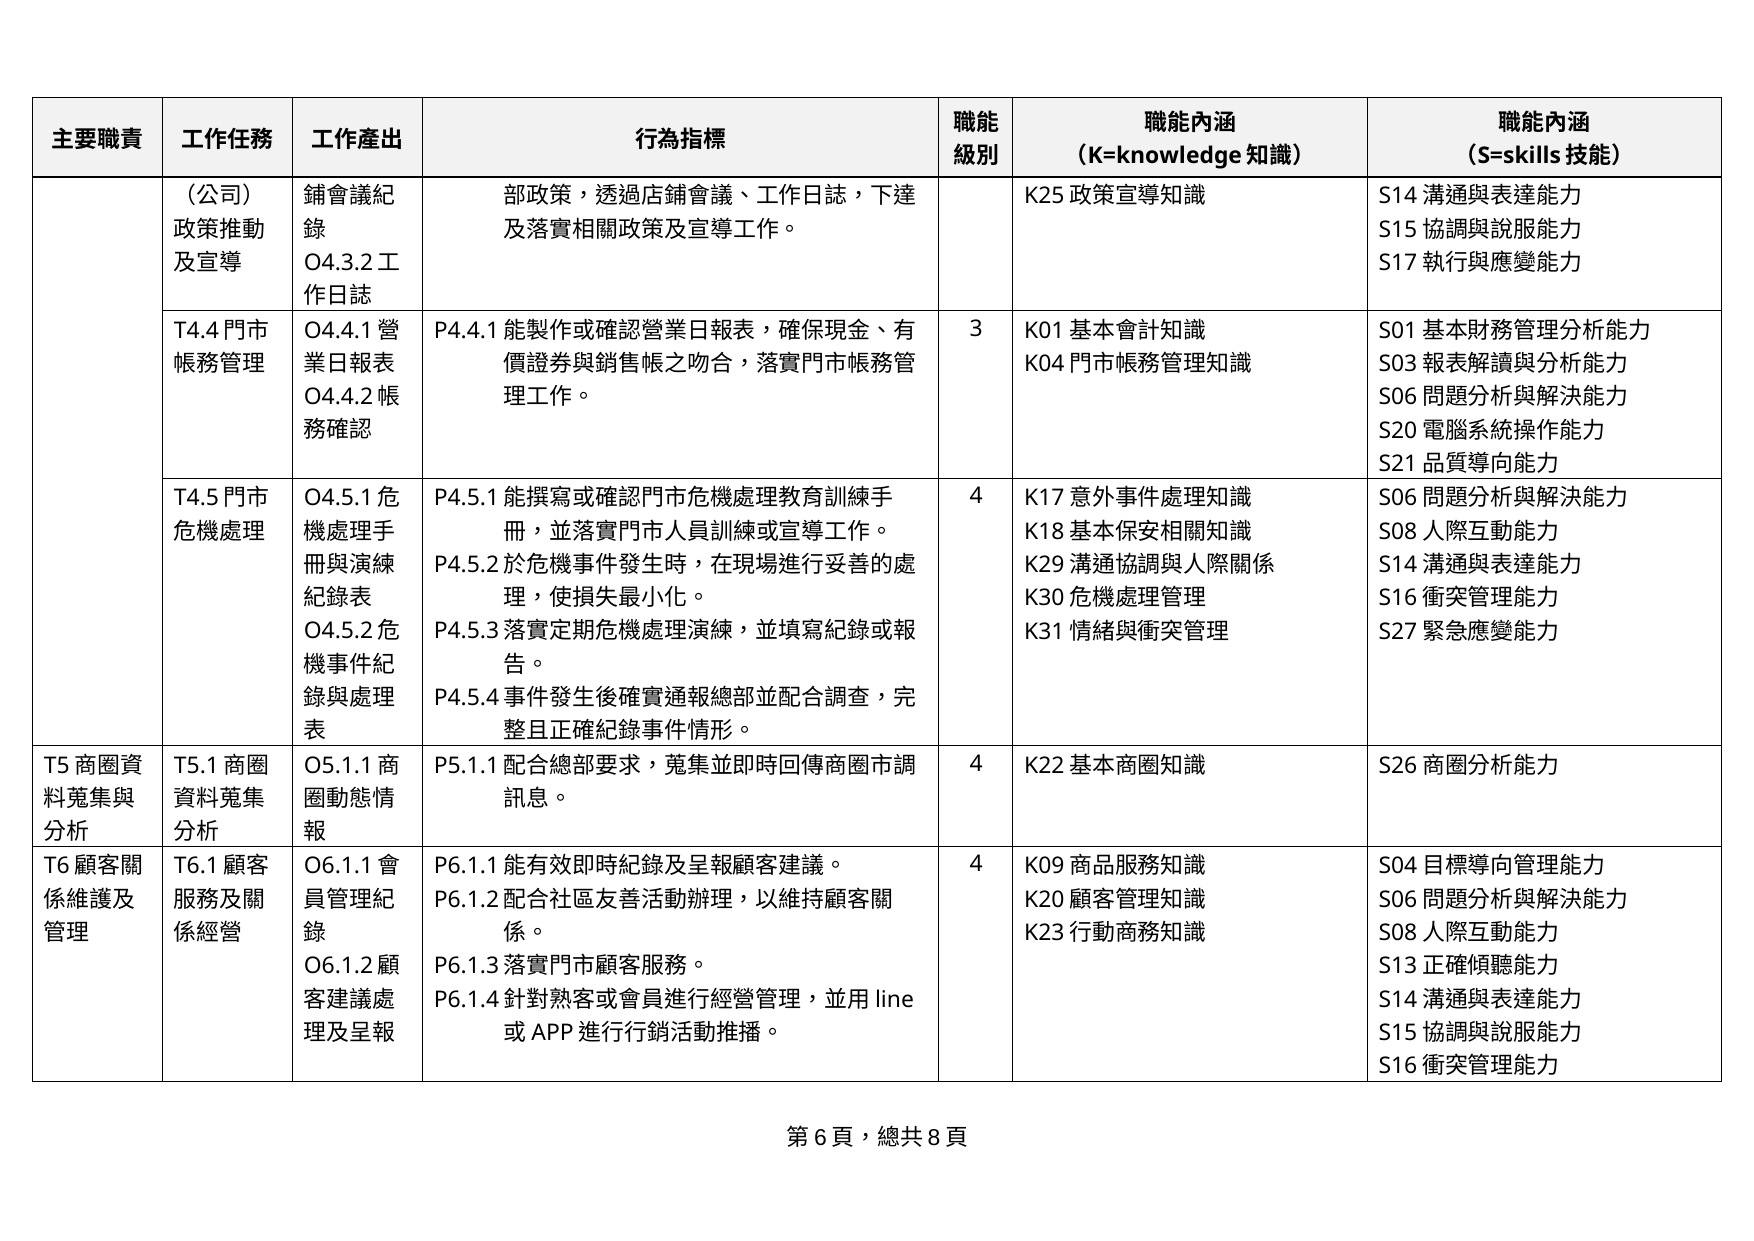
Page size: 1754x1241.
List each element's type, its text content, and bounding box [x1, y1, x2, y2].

table_cell P5.1.1配合總部要求，蒐集並即時回傳商圈市調訊息。 [423, 746, 938, 846]
table_cell K01基本會計知識 K04門市帳務管理知識 [1013, 311, 1367, 478]
table_cell S26商圈分析能力 [1368, 746, 1721, 846]
table_cell T6顧客關係維護及管理 [33, 847, 162, 1081]
table_header 工作任務 [163, 98, 292, 176]
table_cell T6.1顧客服務及關係經營 [163, 847, 292, 1081]
table_cell S06問題分析與解決能力 S08人際互動能力 S14溝通與表達能力 S16衝突管理能力 S27緊急應變能力 [1368, 479, 1721, 745]
table_header 主要職責 [33, 98, 162, 176]
table_cell T4.4門市帳務管理 [163, 311, 292, 478]
table_cell [33, 178, 162, 745]
table_cell K09商品服務知識 K20顧客管理知識 K23行動商務知識 [1013, 847, 1367, 1081]
table_header 工作產出 [293, 98, 422, 176]
table_cell S01基本財務管理分析能力 S03報表解讀與分析能力 S06問題分析與解決能力 S20電腦系統操作能力 S21品質導向能力 [1368, 311, 1721, 478]
table_cell [939, 178, 1012, 310]
table_cell P4.4.1能製作或確認營業日報表，確保現金、有價證券與銷售帳之吻合，落實門市帳務管理工作。 [423, 311, 938, 478]
table_cell T5.1商圈資料蒐集分析 [163, 746, 292, 846]
table_cell O6.1.1會員管理紀錄 O6.1.2顧客建議處理及呈報 [293, 847, 422, 1081]
table_cell 4 [939, 479, 1012, 745]
table_cell K22基本商圈知識 [1013, 746, 1367, 846]
table_cell 3 [939, 311, 1012, 478]
table_cell O4.5.1危機處理手冊與演練紀錄表 O4.5.2危機事件紀錄與處理表 [293, 479, 422, 745]
table_cell O4.4.1營業日報表 O4.4.2帳務確認 [293, 311, 422, 478]
table_cell K25政策宣導知識 [1013, 178, 1367, 310]
table_cell S04目標導向管理能力 S06問題分析與解決能力 S08人際互動能力 S13正確傾聽能力 S14溝通與表達能力 S15協調與說服能力 S16衝突管理能力 [1368, 847, 1721, 1081]
table_cell （公司）政策推動及宣導 [163, 178, 292, 310]
table_cell O5.1.1商圈動態情報 [293, 746, 422, 846]
table_cell 4 [939, 847, 1012, 1081]
table_header 職能內涵 （K=knowledge知識） [1013, 98, 1367, 176]
table_cell K17意外事件處理知識 K18基本保安相關知識 K29溝通協調與人際關係 K30危機處理管理 K31情緒與衝突管理 [1013, 479, 1367, 745]
table_cell 4 [939, 746, 1012, 846]
table_cell S14溝通與表達能力 S15協調與說服能力 S17執行與應變能力 [1368, 178, 1721, 310]
table_cell 鋪會議紀錄 O4.3.2工作日誌 [293, 178, 422, 310]
table_header 職能內涵 （S=skills技能） [1368, 98, 1721, 176]
table_cell P4.5.1能撰寫或確認門市危機處理教育訓練手冊，並落實門市人員訓練或宣導工作。 P4.5.2於危機事件發生時，在現場進行妥善的處理，使損失最小化。 P4.5.3落實定期危機處理演練，並填寫紀錄或報告。 P4.5.4事件發生後確實通報總部並配合調查，完整且正確紀錄事件情形。 [423, 479, 938, 745]
table_cell T4.5門市危機處理 [163, 479, 292, 745]
table_cell T5商圈資料蒐集與分析 [33, 746, 162, 846]
table_cell P6.1.1能有效即時紀錄及呈報顧客建議。 P6.1.2配合社區友善活動辦理，以維持顧客關係。 P6.1.3落實門市顧客服務。 P6.1.4針對熟客或會員進行經營管理，並用line或APP進行行銷活動推播。 [423, 847, 938, 1081]
table_header 職能級別 [939, 98, 1012, 176]
table_header 行為指標 [423, 98, 938, 176]
table_cell 部政策，透過店鋪會議、工作日誌，下達及落實相關政策及宣導工作。 [423, 178, 938, 310]
